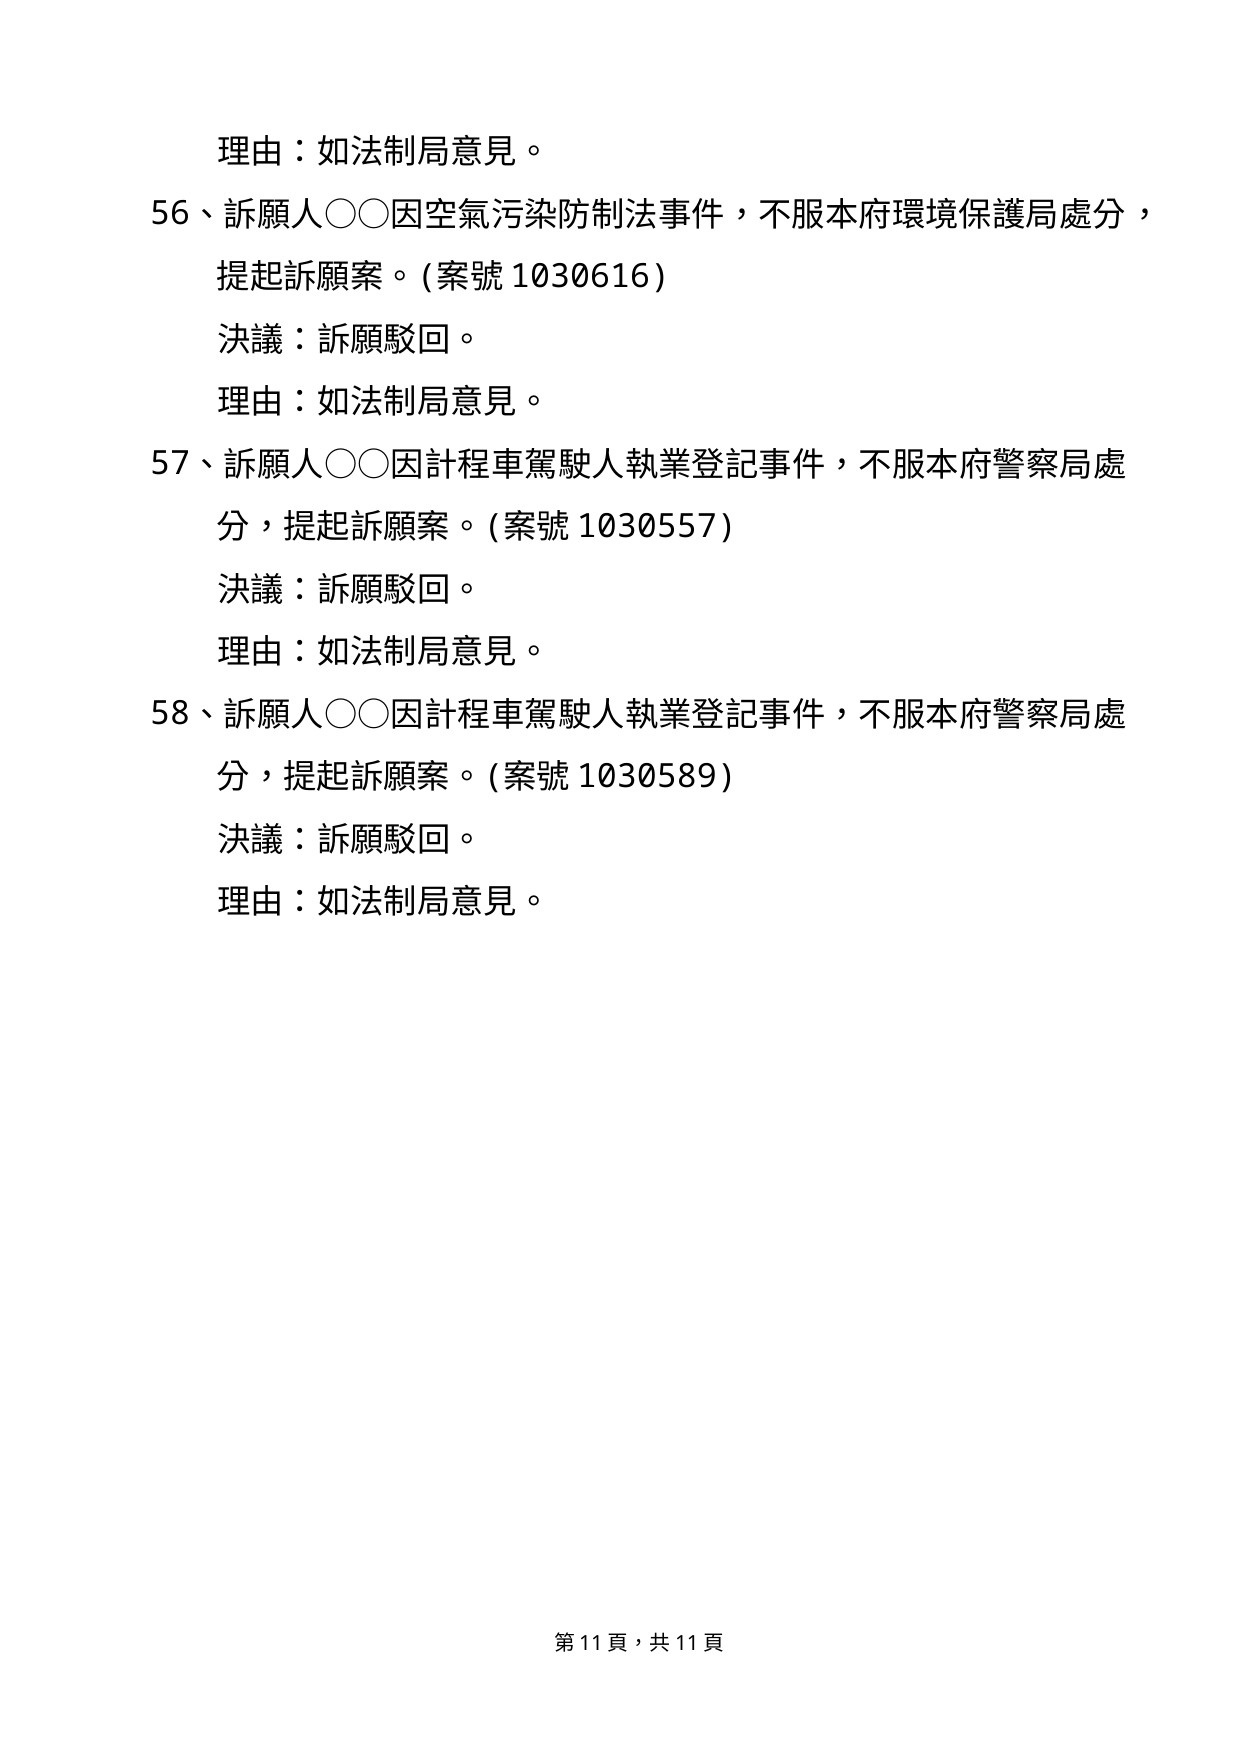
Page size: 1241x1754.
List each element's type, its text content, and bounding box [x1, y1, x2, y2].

text 57、訴願人○○因計程車駕駛人執業登記事件，不服本府警察局處分，提起訴願案。(案號1030557) [150, 420, 1128, 545]
text 理由：如法制局意見。 [217, 108, 1128, 170]
text 56、訴願人○○因空氣污染防制法事件，不服本府環境保護局處分，提起訴願案。(案號1030616) [150, 170, 1128, 295]
text 決議：訴願駁回。 [217, 795, 1128, 858]
text 理由：如法制局意見。 [217, 358, 1128, 420]
text 決議：訴願駁回。 [217, 545, 1128, 608]
text 理由：如法制局意見。 [217, 858, 1128, 920]
text 58、訴願人○○因計程車駕駛人執業登記事件，不服本府警察局處分，提起訴願案。(案號1030589) [150, 670, 1128, 795]
text 理由：如法制局意見。 [217, 608, 1128, 670]
text 決議：訴願駁回。 [217, 295, 1128, 358]
